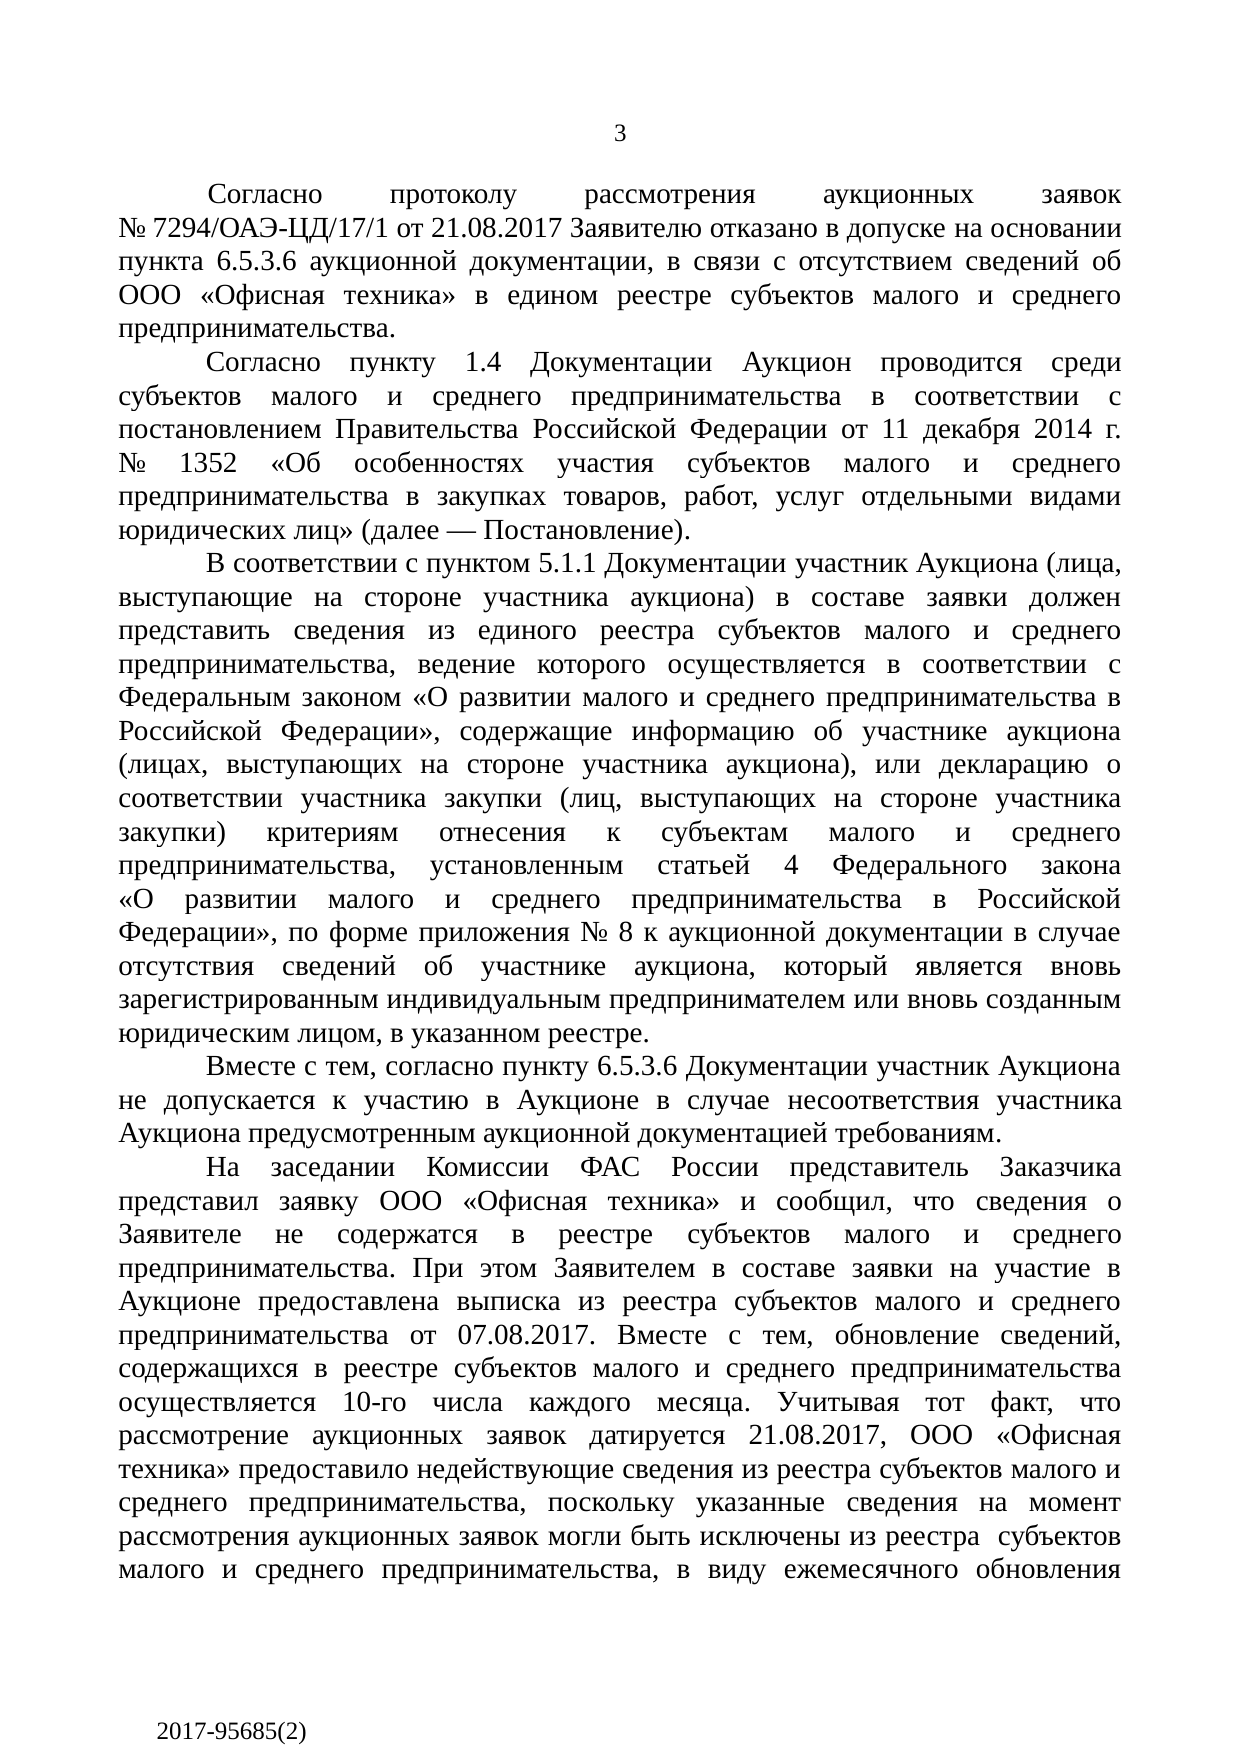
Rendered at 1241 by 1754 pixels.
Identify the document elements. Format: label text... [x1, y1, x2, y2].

text Вместе с тем, согласно пункту 6.5.3.6 Документации участник Аукциона не допускается к участию в Аукционе в случае несоответствия участника Аукциона предусмотренным аукционной документацией требованиям. [118, 1048, 1122, 1149]
text Согласно пункту 1.4 Документации Аукцион проводится среди субъектов малого и среднего предпринимательства в соответствии с постановлением Правительства Российской Федерации от 11 декабря 2014 г. № 1352 «Об особенностях участия субъектов малого и среднего предпринимательства в закупках товаров, работ, услуг отдельными видами юридических лиц» (далее — Постановление). [118, 344, 1122, 545]
text Согласно протоколу рассмотрения аукционных заявок № 7294/ОАЭ-ЦД/17/1 от 21.08.2017 Заявителю отказано в допуске на основании пункта 6.5.3.6 аукционной документации, в связи с отсутствием сведений об ООО «Офисная техника» в едином реестре субъектов малого и среднего предпринимательства. [118, 176, 1122, 344]
text На заседании Комиссии ФАС России представитель Заказчика представил заявку ООО «Офисная техника» и сообщил, что сведения о Заявителе не содержатся в реестре субъектов малого и среднего предпринимательства. При этом Заявителем в составе заявки на участие в Аукционе предоставлена выписка из реестра субъектов малого и среднего предпринимательства от 07.08.2017. Вместе с тем, обновление сведений, содержащихся в реестре субъектов малого и среднего предпринимательства осуществляется 10-го числа каждого месяца. Учитывая тот факт, что рассмотрение аукционных заявок датируется 21.08.2017, ООО «Офисная техника» предоставило недействующие сведения из реестра субъектов малого и среднего предпринимательства, поскольку указанные сведения на момент рассмотрения аукционных заявок могли быть исключены из реестра субъектов малого и среднего предпринимательства, в виду ежемесячного обновления [118, 1149, 1122, 1585]
text В соответствии с пунктом 5.1.1 Документации участник Аукциона (лица, выступающие на стороне участника аукциона) в составе заявки должен представить сведения из единого реестра субъектов малого и среднего предпринимательства, ведение которого осуществляется в соответствии с Федеральным законом «О развитии малого и среднего предпринимательства в Российской Федерации», содержащие информацию об участнике аукциона (лицах, выступающих на стороне участника аукциона), или декларацию о соответствии участника закупки (лиц, выступающих на стороне участника закупки) критериям отнесения к субъектам малого и среднего предпринимательства, установленным статьей 4 Федерального закона «О развитии малого и среднего предпринимательства в Российской Федерации», по форме приложения № 8 к аукционной документации в случае отсутствия сведений об участнике аукциона, который является вновь зарегистрированным индивидуальным предпринимателем или вновь созданным юридическим лицом, в указанном реестре. [118, 545, 1122, 1048]
